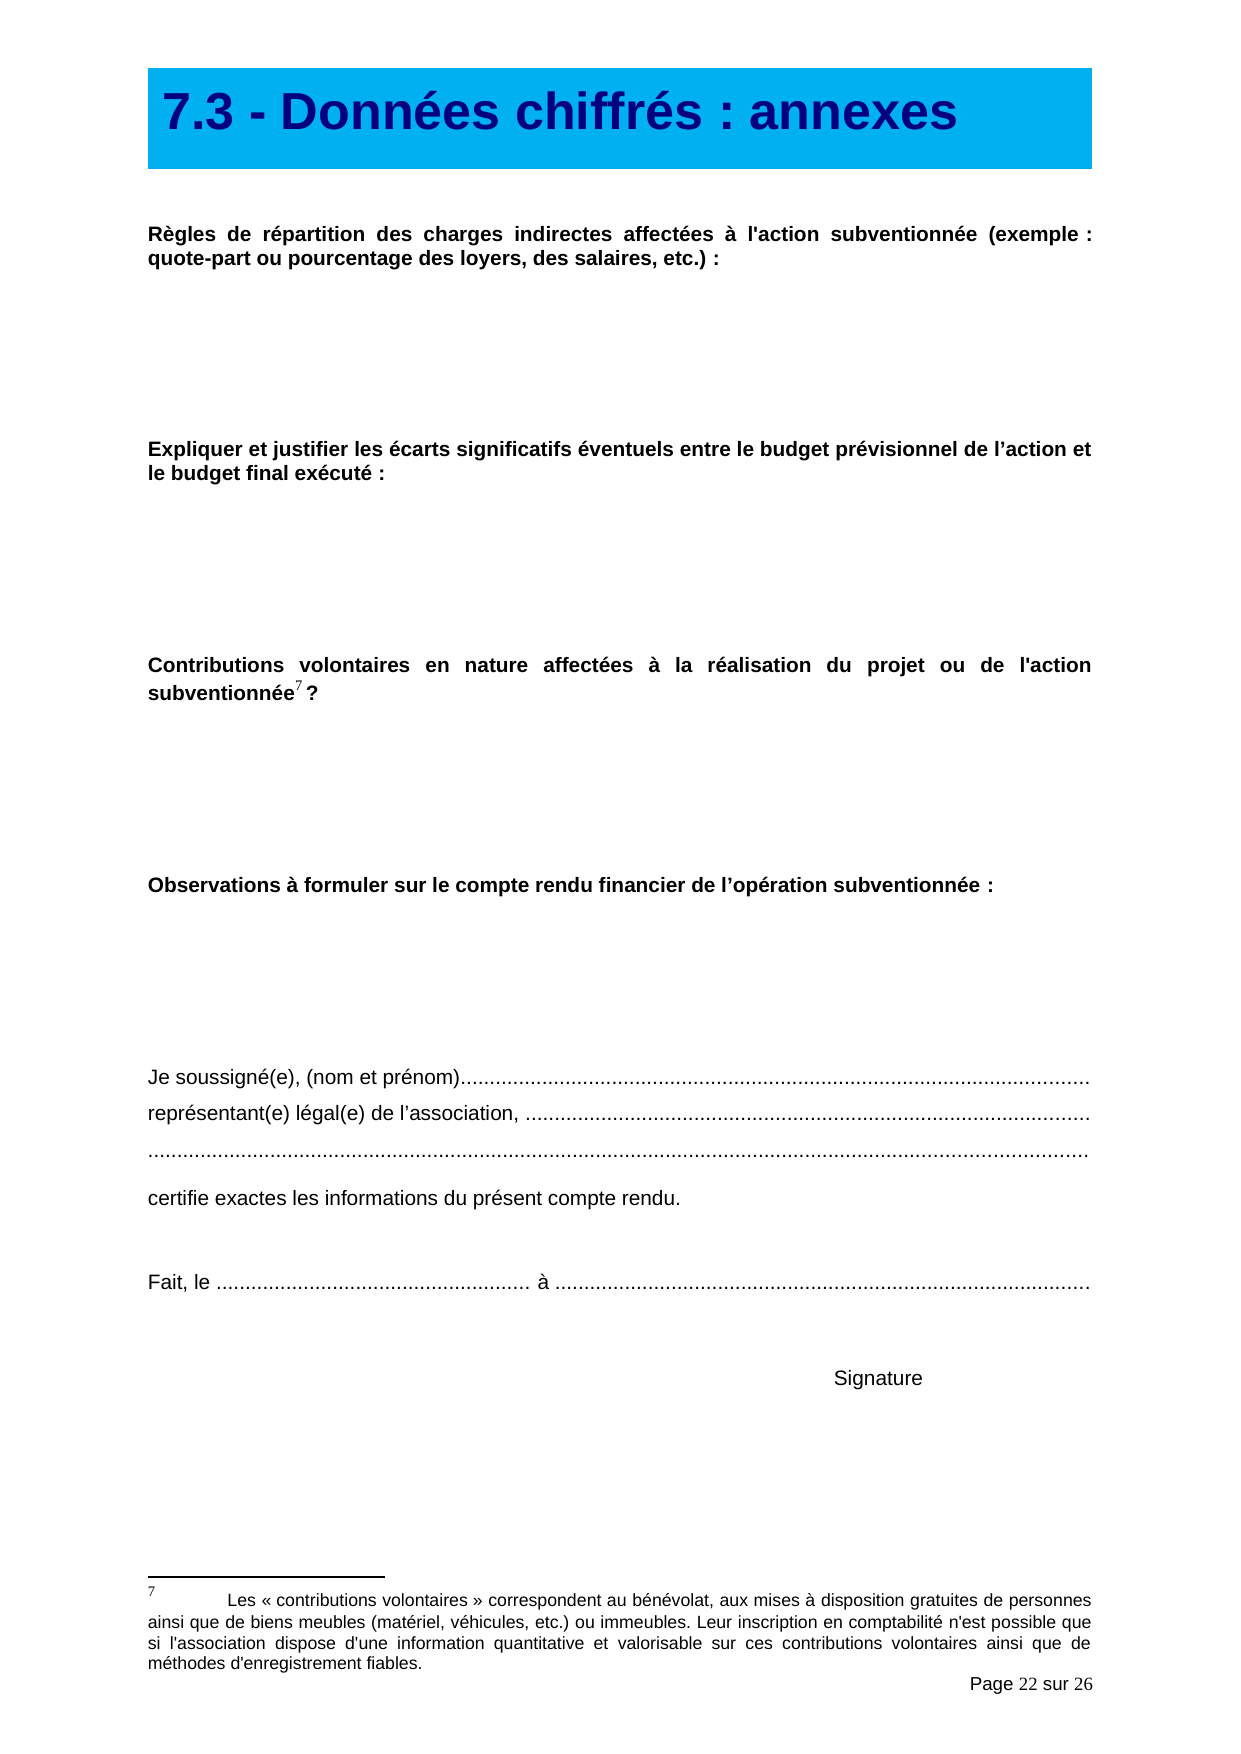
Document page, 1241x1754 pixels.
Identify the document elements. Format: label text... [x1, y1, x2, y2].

text Règles de répartition des charges indirectes affectées à l'action subventionnée (exemple : quote-part ou pourcentage des loyers, des salaires, etc.) : [148, 221, 1092, 269]
text Expliquer et justifier les écarts significatifs éventuels entre le budget prévisionnel de l’action et le budget final exécuté : [148, 437, 1092, 485]
text Contributions volontaires en nature affectées à la réalisation du projet ou de l'action subventionnée ? [148, 653, 1092, 705]
text Les « contributions volontaires » correspondent au bénévolat, aux mises à disposition gratuites de personnes ainsi que de biens meubles (matériel, véhicules, etc.) ou immeubles. Leur inscription en comptabilité n'est possible que si l'association dispose d'une information quantitative et valorisable sur ces contributions volontaires ainsi que de méthodes d'enregistrement fiables. [148, 1583, 1092, 1673]
text 7.3 - Données chiffrés : annexes [148, 80, 1092, 140]
text représentant(e) légal(e) de l’association, [148, 1101, 1092, 1125]
text Je soussigné(e), (nom et prénom) [148, 1065, 1092, 1089]
text Observations à formuler sur le compte rendu financier de l’opération subventionnée : [148, 873, 1092, 897]
text Fait, le à [148, 1270, 1092, 1294]
text Signature [590, 1366, 1092, 1390]
text certifie exactes les informations du présent compte rendu. [148, 1186, 1092, 1209]
